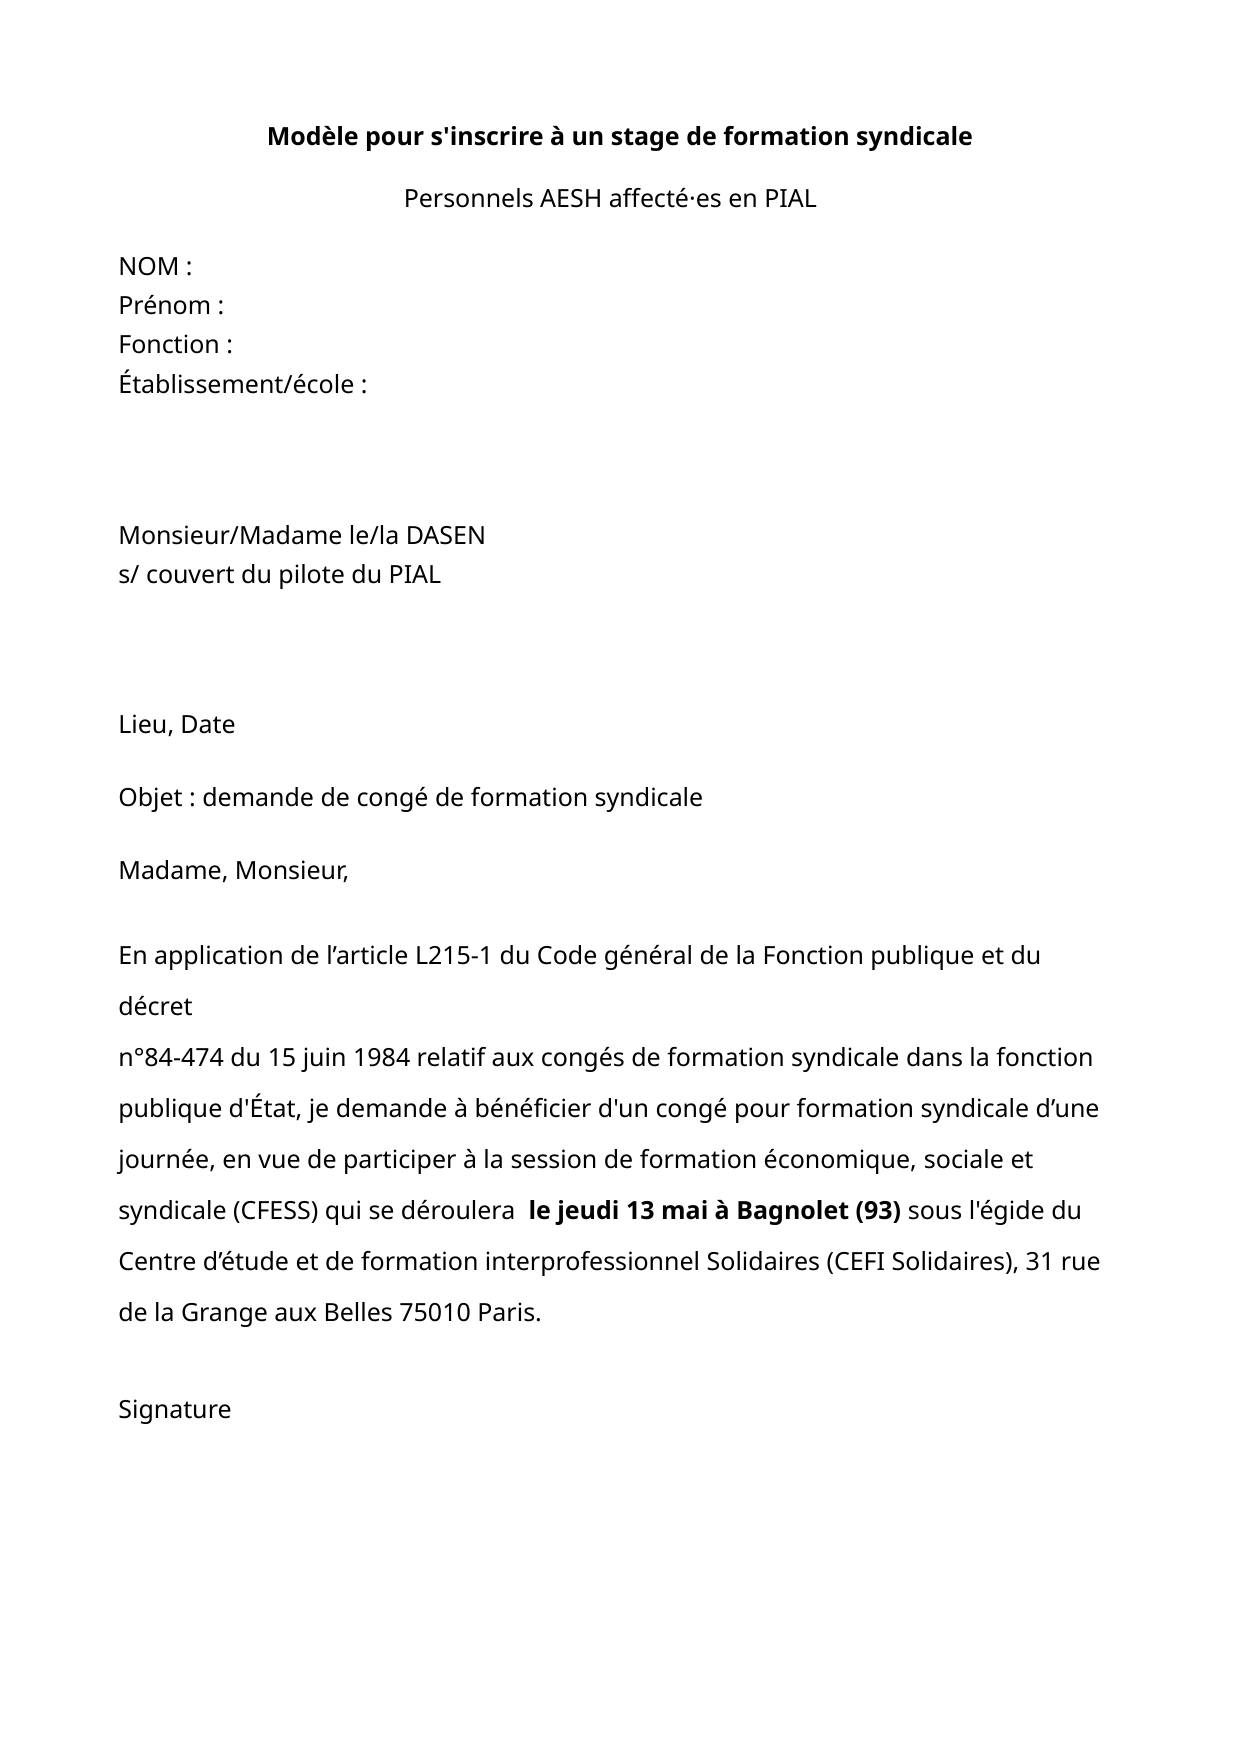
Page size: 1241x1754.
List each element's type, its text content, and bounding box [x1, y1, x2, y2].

text NOM : Prénom : Fonction : Établissement/école : [118, 215, 1122, 400]
text Lieu, Date [118, 707, 1122, 741]
text Modèle pour s'inscrire à un stage de formation syndicale [118, 118, 1122, 152]
text Madame, Monsieur, [118, 819, 1122, 887]
text En application de l’article L215-1 du Code général de la Fonction publique et du décret n°84-474 du 15 juin 1984 relatif aux congés de formation syndicale dans la fonction publique d'État, je demande à bénéficier d'un congé pour formation syndicale d’une journée, en vue de participer à la session de formation économique, sociale et syndicale (CFESS) qui se déroulera le jeudi 13 mai à Bagnolet (93) sous l'égide du Centre d’étude et de formation interprofessionnel Solidaires (CEFI Solidaires), 31 rue de la Grange aux Belles 75010 Paris. [118, 892, 1122, 1329]
text Objet : demande de congé de formation syndicale [118, 746, 1122, 814]
text Signature [118, 1346, 1122, 1426]
text Personnels AESH affecté·es en PIAL [118, 152, 1122, 215]
text Monsieur/Madame le/la DASEN s/ couvert du pilote du PIAL [118, 484, 1122, 624]
